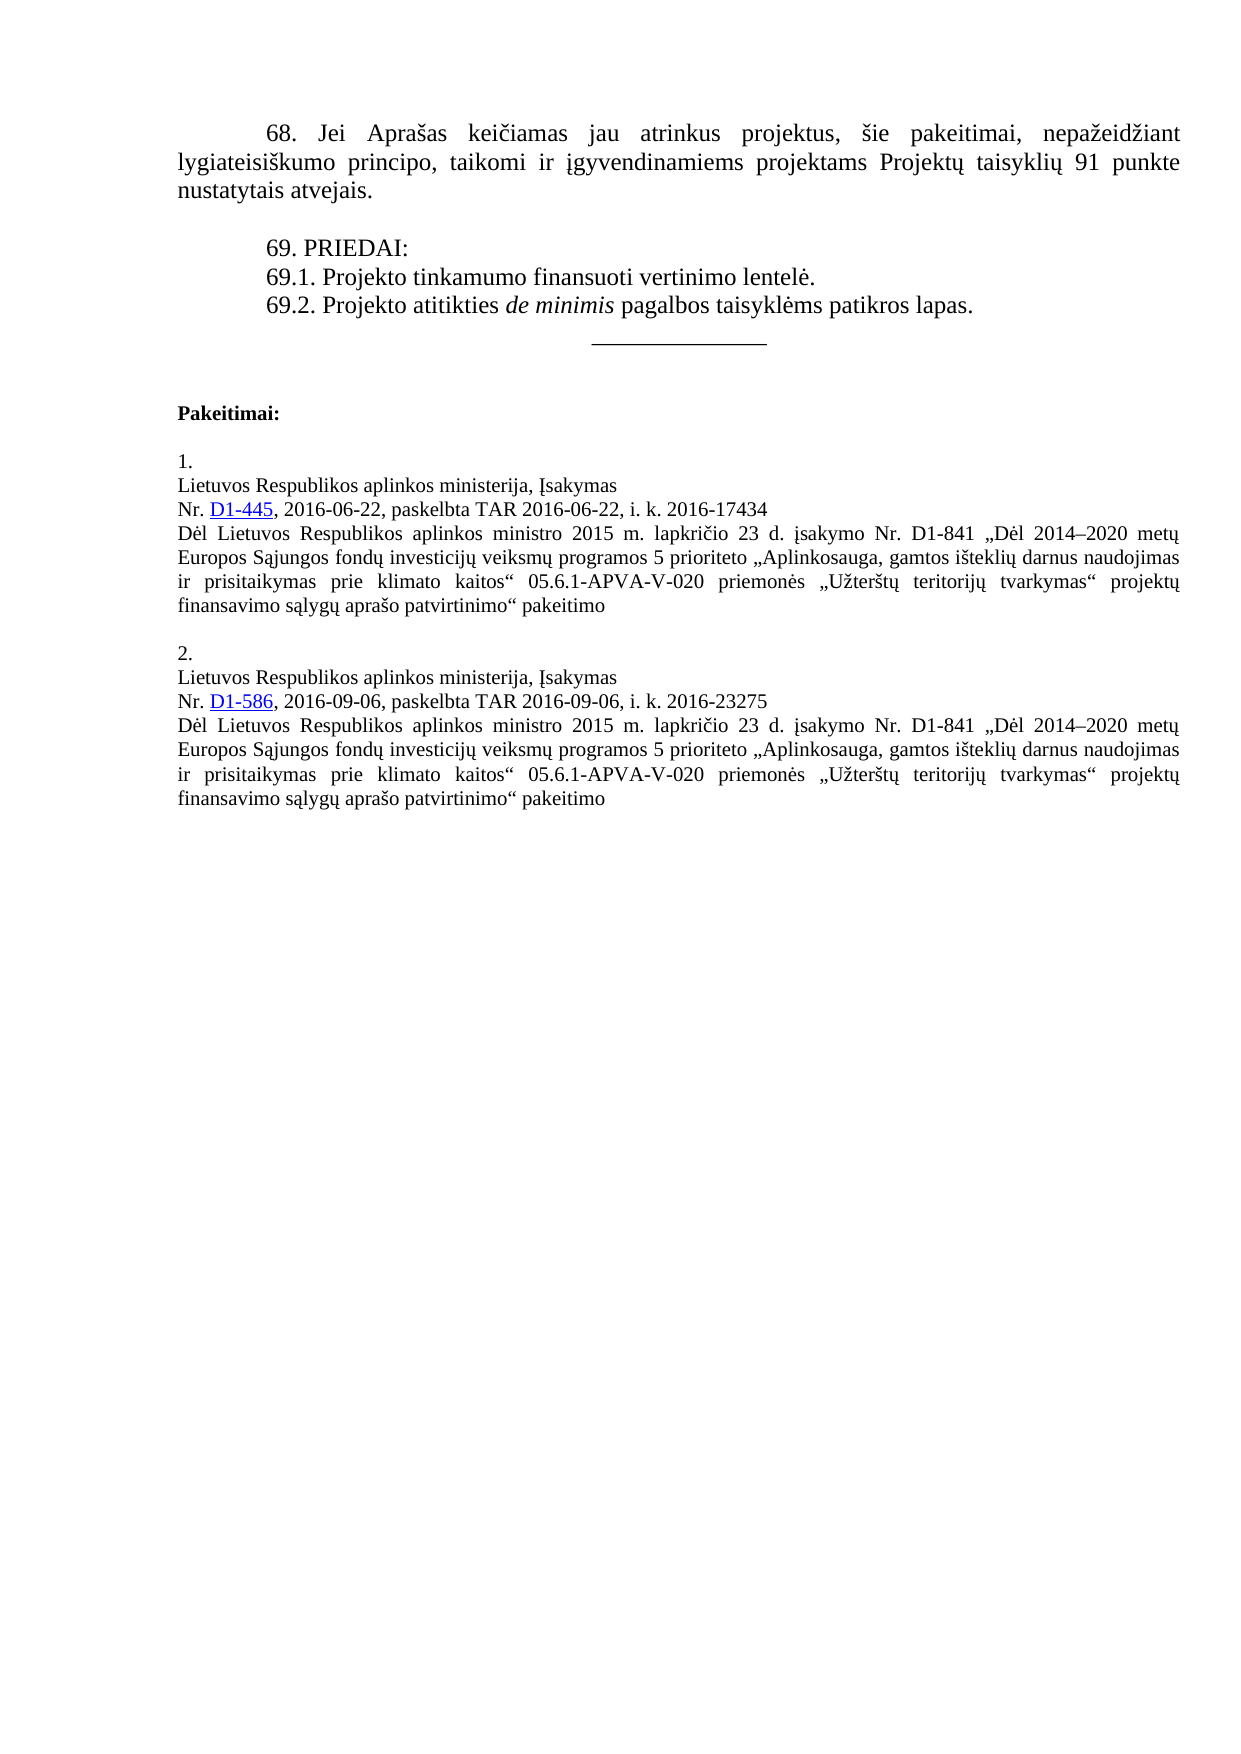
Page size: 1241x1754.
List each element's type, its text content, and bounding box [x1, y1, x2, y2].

text Lietuvos Respublikos aplinkos ministerija, Įsakymas [177, 473, 1181, 497]
text ______________ [177, 319, 1181, 348]
text Dėl Lietuvos Respublikos aplinkos ministro 2015 m. lapkričio 23 d. įsakymo Nr. D1-841 „Dėl 2014–2020 metų Europos Sąjungos fondų investicijų veiksmų programos 5 prioriteto „Aplinkosauga, gamtos išteklių darnus naudojimas ir prisitaikymas prie klimato kaitos“ 05.6.1-APVA-V-020 priemonės „Užterštų teritorijų tvarkymas“ projektų finansavimo sąlygų aprašo patvirtinimo“ pakeitimo [177, 713, 1181, 809]
text Pakeitimai: [177, 401, 1181, 424]
text Dėl Lietuvos Respublikos aplinkos ministro 2015 m. lapkričio 23 d. įsakymo Nr. D1-841 „Dėl 2014–2020 metų Europos Sąjungos fondų investicijų veiksmų programos 5 prioriteto „Aplinkosauga, gamtos išteklių darnus naudojimas ir prisitaikymas prie klimato kaitos“ 05.6.1-APVA-V-020 priemonės „Užterštų teritorijų tvarkymas“ projektų finansavimo sąlygų aprašo patvirtinimo“ pakeitimo [177, 521, 1181, 617]
text 68. Jei Aprašas keičiamas jau atrinkus projektus, šie pakeitimai, nepažeidžiant lygiateisiškumo principo, taikomi ir įgyvendinamiems projektams Projektų taisyklių 91 punkte nustatytais atvejais. [177, 118, 1181, 204]
text Lietuvos Respublikos aplinkos ministerija, Įsakymas [177, 665, 1181, 689]
text 2. [177, 641, 1181, 665]
text Nr. D1-586, 2016-09-06, paskelbta TAR 2016-09-06, i. k. 2016-23275 [177, 689, 1181, 713]
text 69. PRIEDAI: [177, 233, 1181, 262]
text 69.2. Projekto atitikties de minimis pagalbos taisyklėms patikros lapas. [177, 291, 1181, 319]
text 69.1. Projekto tinkamumo finansuoti vertinimo lentelė. [177, 262, 1181, 291]
text Nr. D1-445, 2016-06-22, paskelbta TAR 2016-06-22, i. k. 2016-17434 [177, 497, 1181, 521]
text 1. [177, 449, 1181, 473]
